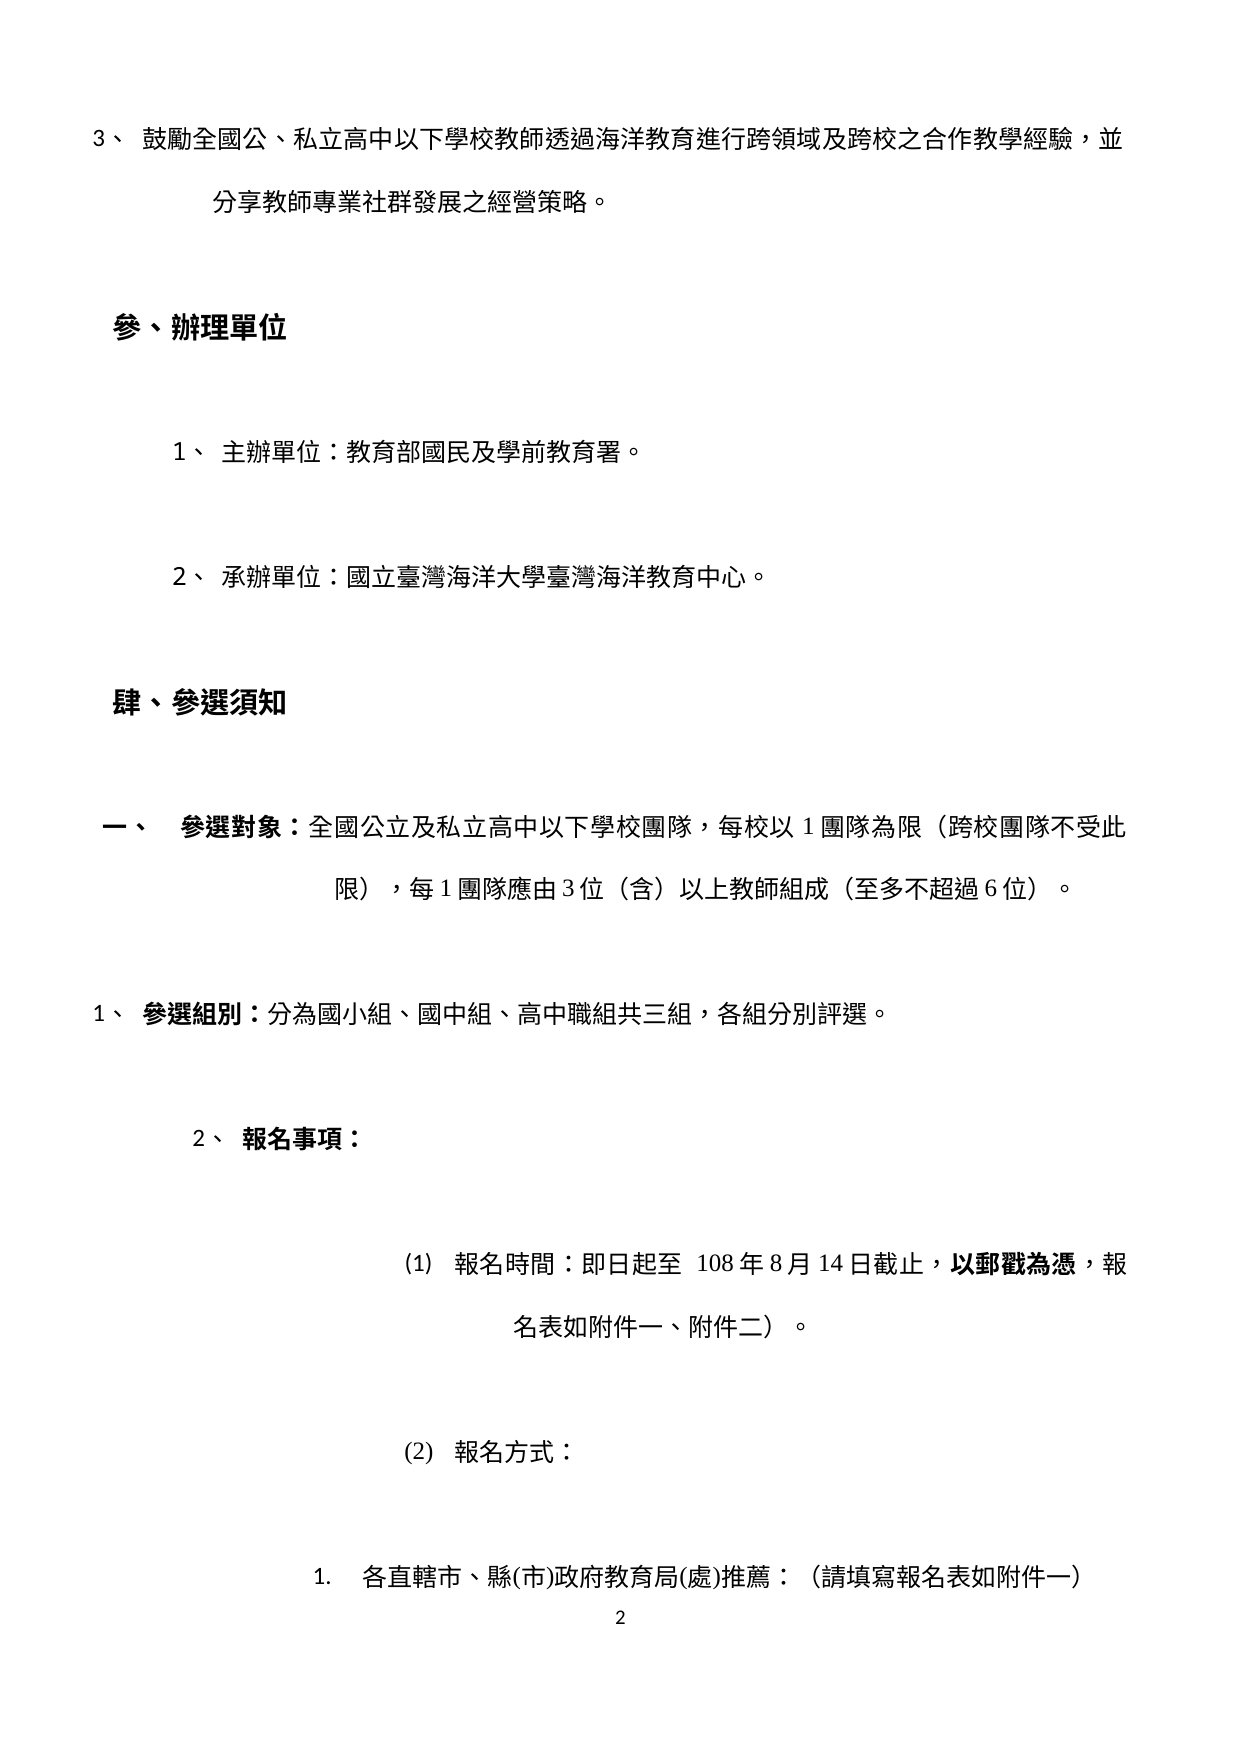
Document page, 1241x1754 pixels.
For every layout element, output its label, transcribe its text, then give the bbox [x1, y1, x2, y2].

list 各直轄市、縣(市)政府教育局(處)推薦：（請填寫報名表如附件一） [312, 1534, 1128, 1596]
list 參選組別：分為國小組、國中組、高中職組共三組，各組分別評選。 [92, 971, 1128, 1034]
list 主辦單位：教育部國民及學前教育署。 [172, 409, 1128, 471]
list 報名方式： [317, 1409, 1128, 1471]
text 肆、參選須知 [112, 659, 1128, 721]
list 報名事項： [192, 1096, 1128, 1159]
list 鼓勵全國公、私立高中以下學校教師透過海洋教育進行跨領域及跨校之合作教學經驗，並分享教師專業社群發展之經營策略。 [92, 96, 1128, 221]
list 報名時間：即日起至 108年8月14日截止，以郵戳為憑，報名表如附件一、附件二）。 [404, 1221, 1128, 1346]
list 承辦單位：國立臺灣海洋大學臺灣海洋教育中心。 [172, 534, 1128, 596]
text 一、 參選對象：全國公立及私立高中以下學校團隊，每校以1團隊為限（跨校團隊不受此限），每1團隊應由3位（含）以上教師組成（至多不超過6位）。 [53, 784, 1128, 909]
text 參、辦理單位 [112, 284, 1128, 346]
